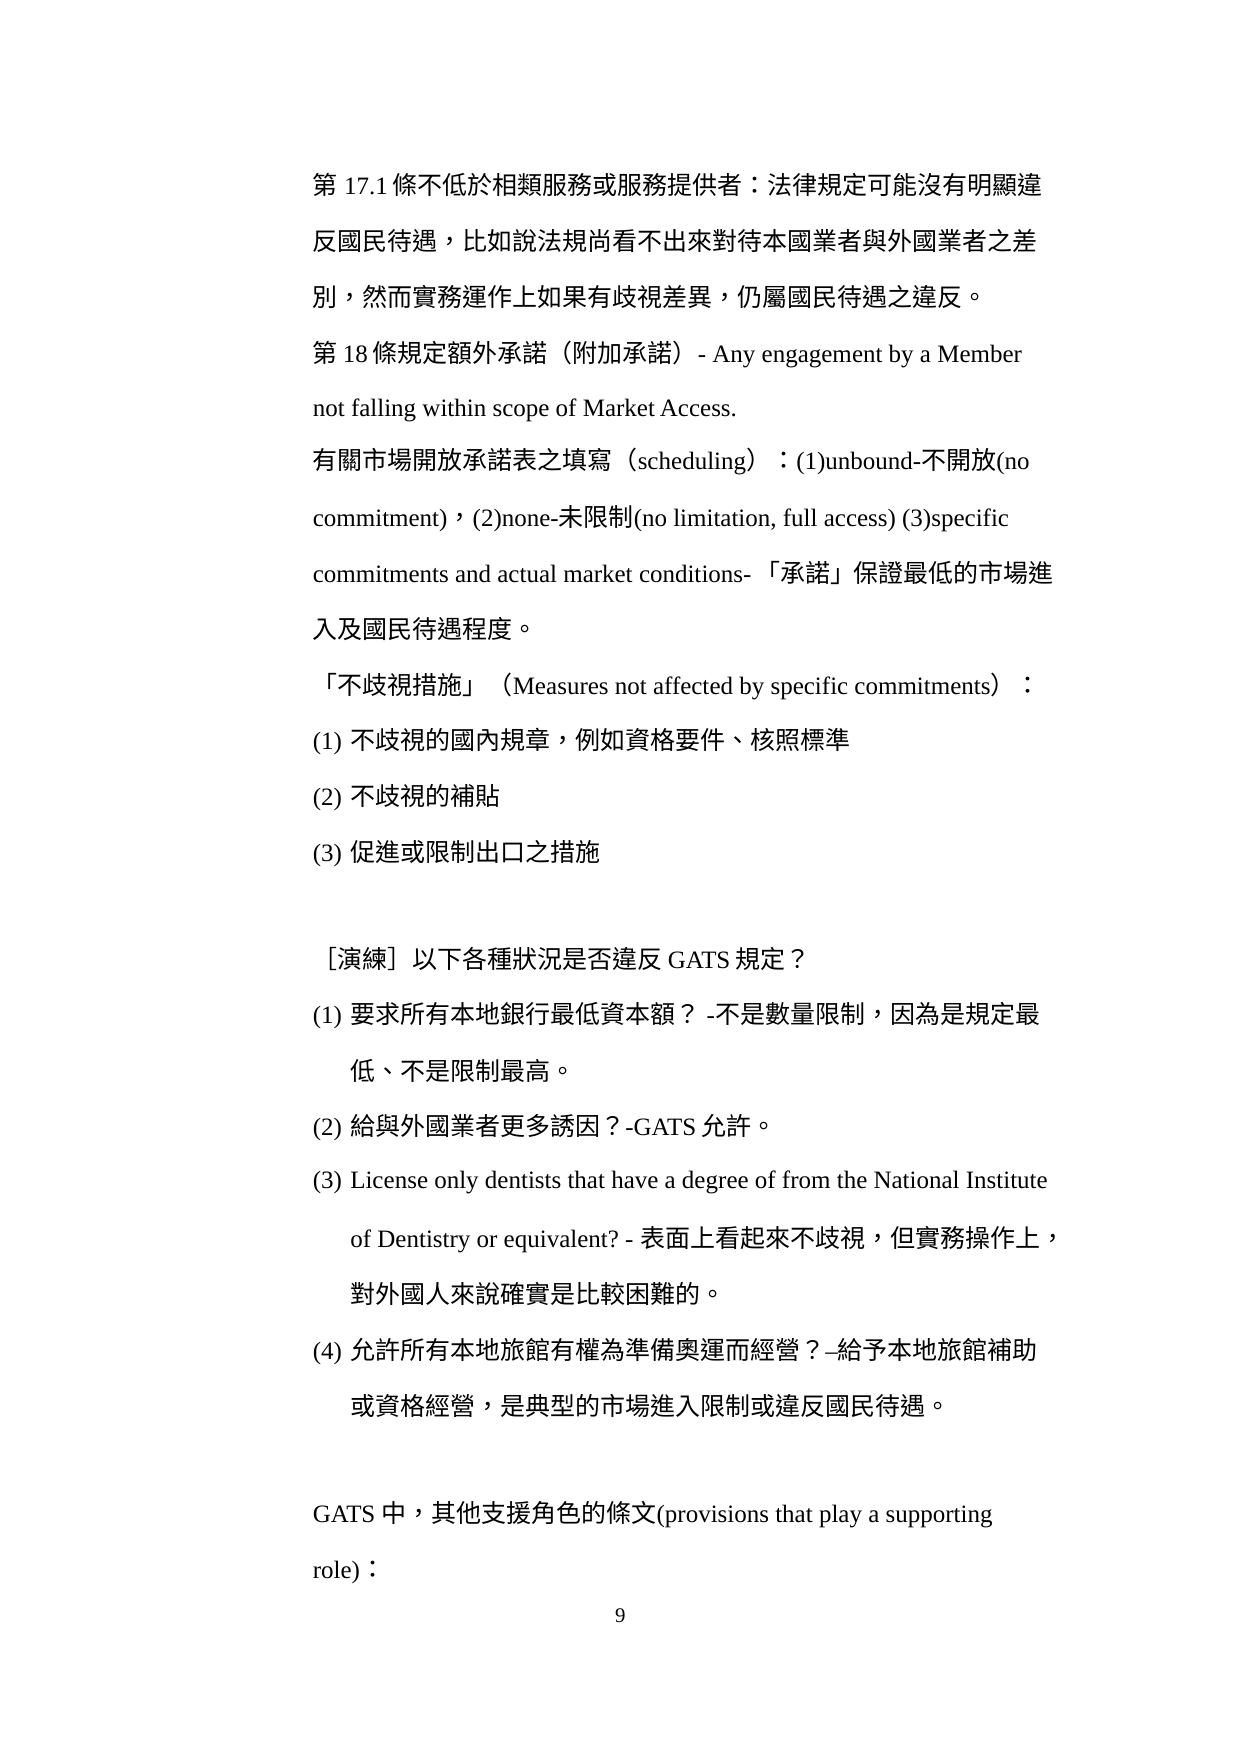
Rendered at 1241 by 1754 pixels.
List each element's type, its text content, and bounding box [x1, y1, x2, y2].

list 促進或限制出口之措施 [313, 831, 1053, 869]
text 第18條規定額外承諾（附加承諾）- Any engagement by a Member not falling within scope of Market Access. [313, 333, 1053, 426]
list 不歧視的國內規章，例如資格要件、核照標準 [313, 720, 1053, 758]
text 「不歧視措施」（Measures not affected by specific commitments）： [313, 664, 1053, 702]
text ［演練］以下各種狀況是否違反GATS規定？ [313, 938, 1053, 976]
list 不歧視的補貼 [313, 776, 1053, 813]
text 第17條規範國民待遇原則，指不歧視他會員國之服務或服務提供者。第 17.1條不低於相類服務或服務提供者：法律規定可能沒有明顯違反國民待遇，比如說法規尚看不出來對待本國業者與外國業者之差別，然而實務運作上如果有歧視差異，仍屬國民待遇之違反。 [313, 164, 1053, 314]
text GATS 中，其他支援角色的條文(provisions that play a supporting role)： [313, 1493, 1053, 1587]
list License only dentists that have a degree of from the National Institute of Dentistry or equivalent? - 表面上看起來不歧視，但實務操作上，對外國人來說確實是比較困難的。 [313, 1162, 1053, 1312]
list 給與外國業者更多誘因？-GATS允許。 [313, 1106, 1053, 1143]
list 要求所有本地銀行最低資本額？ -不是數量限制，因為是規定最低、不是限制最高。 [313, 994, 1053, 1088]
text 有關市場開放承諾表之填寫（scheduling）：(1)unbound-不開放(no commitment)，(2)none-未限制(no limitation, full access) (3)specific commitments and actual market conditions- 「承諾」保證最低的市場進入及國民待遇程度。 [313, 440, 1053, 646]
list 允許所有本地旅館有權為準備奧運而經營？–給予本地旅館補助或資格經營，是典型的市場進入限制或違反國民待遇。 [313, 1330, 1053, 1423]
